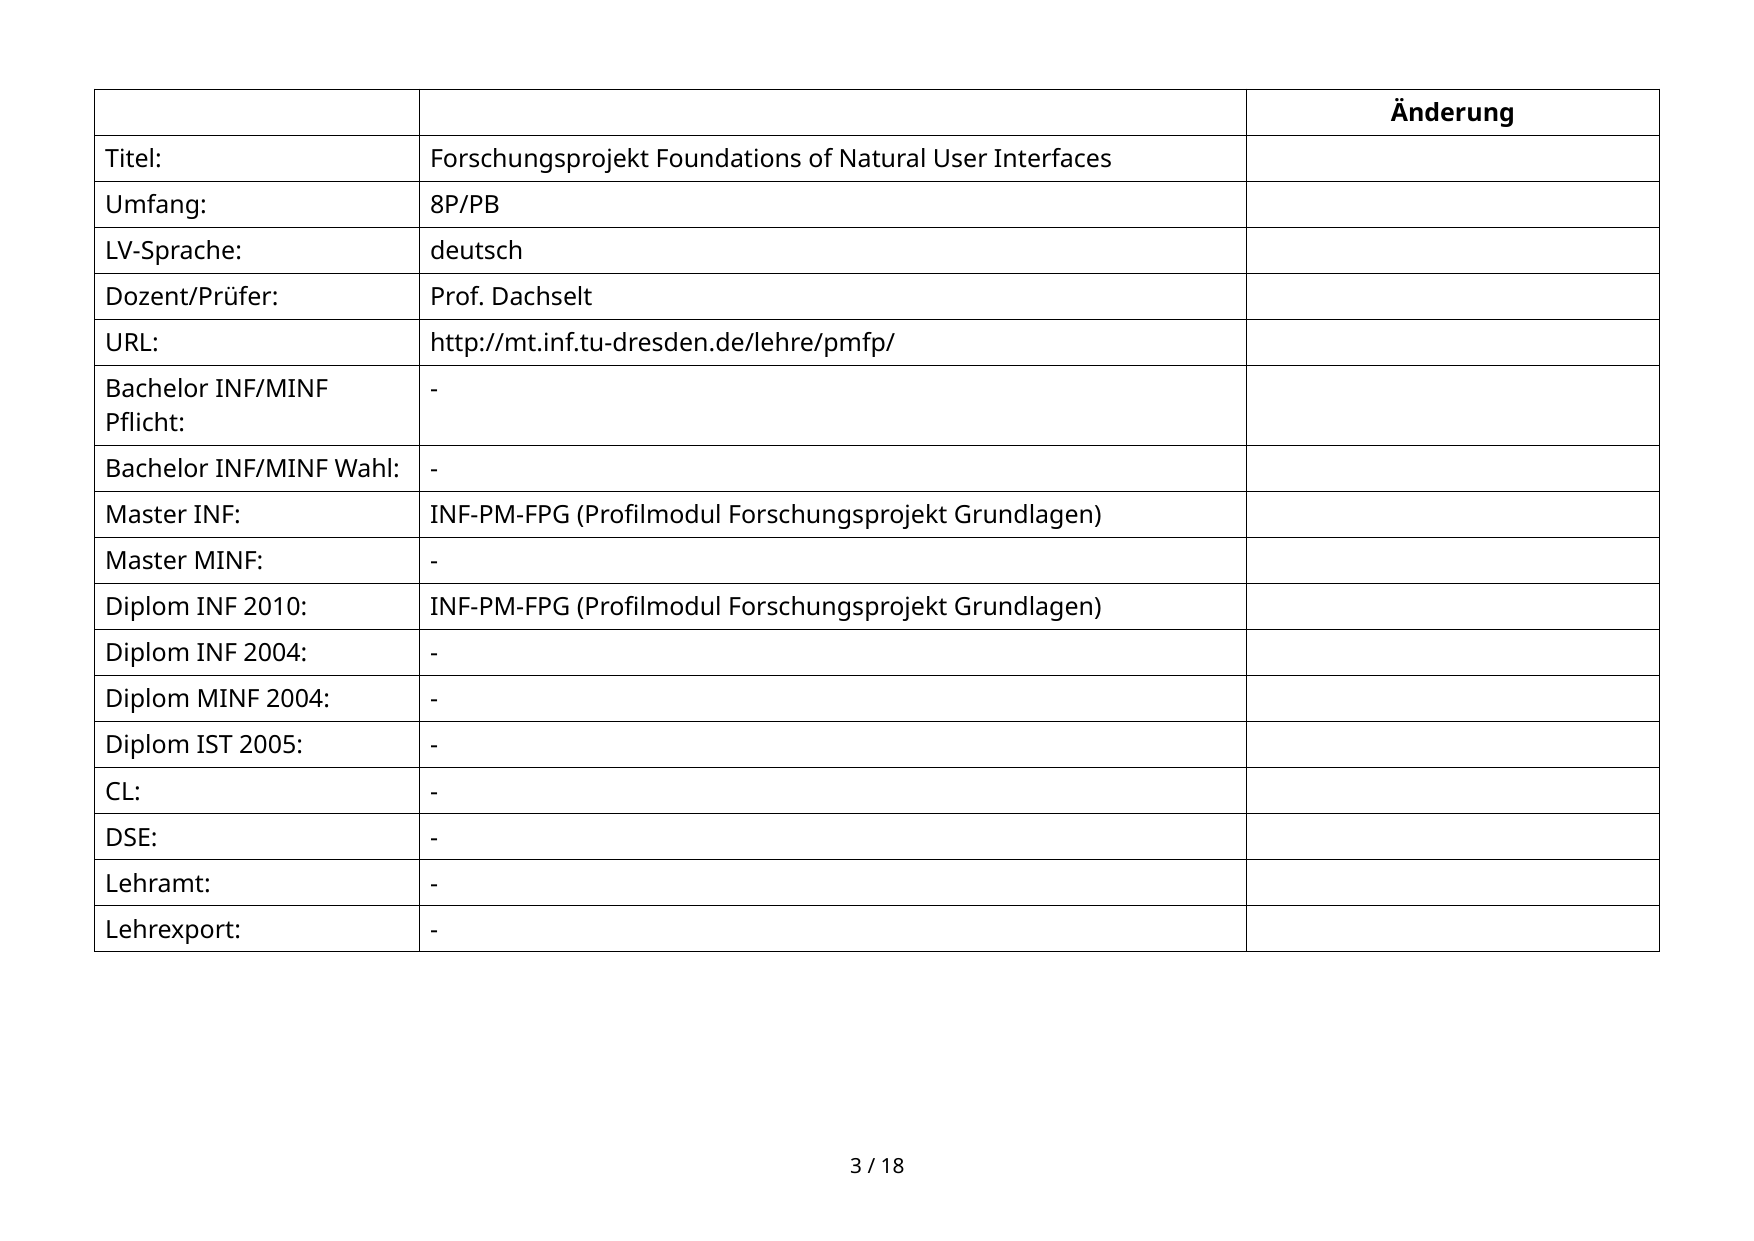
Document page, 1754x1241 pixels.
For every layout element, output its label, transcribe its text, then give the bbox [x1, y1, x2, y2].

table_cell Forschungsprojekt Foundations of Natural User Interfaces [420, 136, 1246, 181]
table_cell Bachelor INF/MINF Pflicht: [95, 366, 419, 445]
table_cell INF-PM-FPG (Profilmodul Forschungsprojekt Grundlagen) [420, 492, 1246, 537]
table_cell [1247, 584, 1659, 629]
table_cell DSE: [95, 814, 419, 859]
table_cell Diplom INF 2004: [95, 630, 419, 675]
table_cell [1247, 182, 1659, 227]
table_header [420, 90, 1246, 134]
table_cell INF-PM-FPG (Profilmodul Forschungsprojekt Grundlagen) [420, 584, 1246, 629]
table_cell http://mt.inf.tu-dresden.de/lehre/pmfp/ [420, 320, 1246, 365]
table_cell Bachelor INF/MINF Wahl: [95, 446, 419, 491]
table_cell [1247, 814, 1659, 859]
table_cell [1247, 860, 1659, 905]
table_cell Master INF: [95, 492, 419, 537]
table_cell - [420, 366, 1246, 445]
table_cell [1247, 906, 1659, 951]
table_cell [1247, 722, 1659, 767]
table_cell Lehramt: [95, 860, 419, 905]
table_cell [1247, 274, 1659, 319]
table_cell 8P/PB [420, 182, 1246, 227]
table_header Änderung [1247, 90, 1659, 134]
table_cell - [420, 906, 1246, 951]
table_cell - [420, 538, 1246, 583]
table_cell - [420, 814, 1246, 859]
table_cell Prof. Dachselt [420, 274, 1246, 319]
table_cell - [420, 630, 1246, 675]
table_cell Dozent/Prüfer: [95, 274, 419, 319]
table_cell Lehrexport: [95, 906, 419, 951]
table_cell [1247, 446, 1659, 491]
table_cell URL: [95, 320, 419, 365]
table_cell Diplom IST 2005: [95, 722, 419, 767]
table_cell - [420, 860, 1246, 905]
table_cell [1247, 538, 1659, 583]
table_cell [1247, 630, 1659, 675]
table_cell [1247, 136, 1659, 181]
table_cell [1247, 768, 1659, 813]
table_cell - [420, 446, 1246, 491]
table_cell [1247, 492, 1659, 537]
table_cell Umfang: [95, 182, 419, 227]
table_cell - [420, 722, 1246, 767]
table_cell - [420, 676, 1246, 721]
table_cell [1247, 228, 1659, 273]
table_cell Titel: [95, 136, 419, 181]
table_cell Diplom MINF 2004: [95, 676, 419, 721]
table_cell [1247, 676, 1659, 721]
table_cell Master MINF: [95, 538, 419, 583]
table_header [95, 90, 419, 134]
table_cell Diplom INF 2010: [95, 584, 419, 629]
table_cell deutsch [420, 228, 1246, 273]
table_cell CL: [95, 768, 419, 813]
table_cell [1247, 320, 1659, 365]
table_cell - [420, 768, 1246, 813]
table_cell [1247, 366, 1659, 445]
table_cell LV-Sprache: [95, 228, 419, 273]
